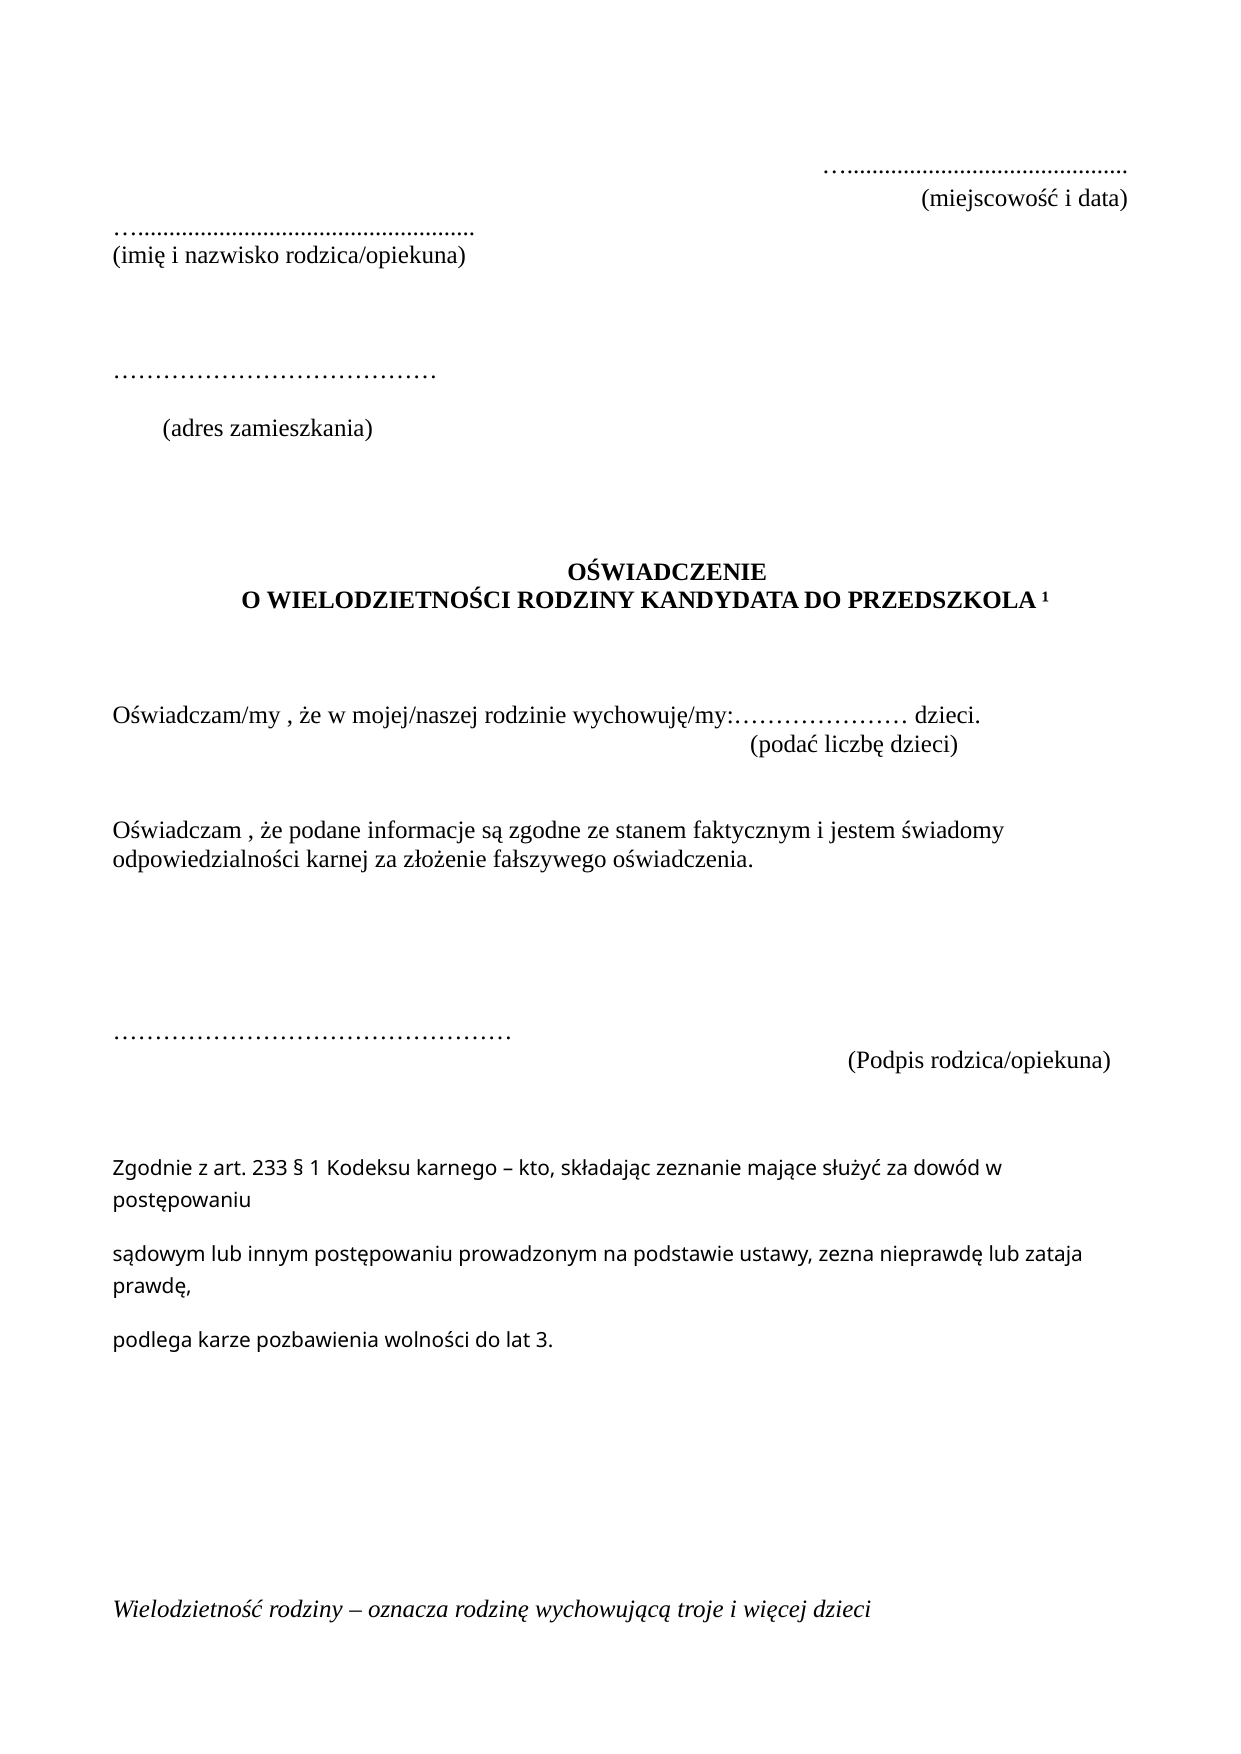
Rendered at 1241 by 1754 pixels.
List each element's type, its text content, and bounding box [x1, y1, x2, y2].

text Zgodnie z art. 233 § 1 Kodeksu karnego – kto, składając zeznanie mające służyć za dowód w postępowaniu [112, 1153, 1128, 1214]
text OŚWIADCZENIE [112, 557, 1128, 586]
text O WIELODZIETNOŚCI RODZINY KANDYDATA DO PRZEDSZKOLA ¹ [112, 586, 1128, 614]
text (podać liczbę dzieci) [112, 729, 1128, 758]
text (imię i nazwisko rodzica/opiekuna) [112, 241, 1128, 269]
text (miejscowość i data) [112, 183, 1128, 212]
text ………………………………… [112, 356, 1128, 384]
text Wielodzietność rodziny – oznacza rodzinę wychowującą troje i więcej dzieci [112, 1594, 1128, 1623]
text Oświadczam/my , że w mojej/naszej rodzinie wychowuję/my:………………… dzieci. [112, 701, 1128, 729]
text …............................................. [112, 150, 1128, 179]
text ………………………………………… [112, 988, 1128, 1045]
text Oświadczam , że podane informacje są zgodne ze stanem faktycznym i jestem świadomy odpowiedzialności karnej za złożenie fałszywego oświadczenia. [112, 816, 1128, 873]
text podlega karze pozbawienia wolności do lat 3. [112, 1325, 1128, 1353]
text …...................................................... [112, 212, 1128, 241]
text sądowym lub innym postępowaniu prowadzonym na podstawie ustawy, zezna nieprawdę lub zataja prawdę, [112, 1239, 1128, 1300]
text (Podpis rodzica/opiekuna) [112, 1045, 1128, 1074]
text (adres zamieszkania) [112, 413, 1128, 442]
